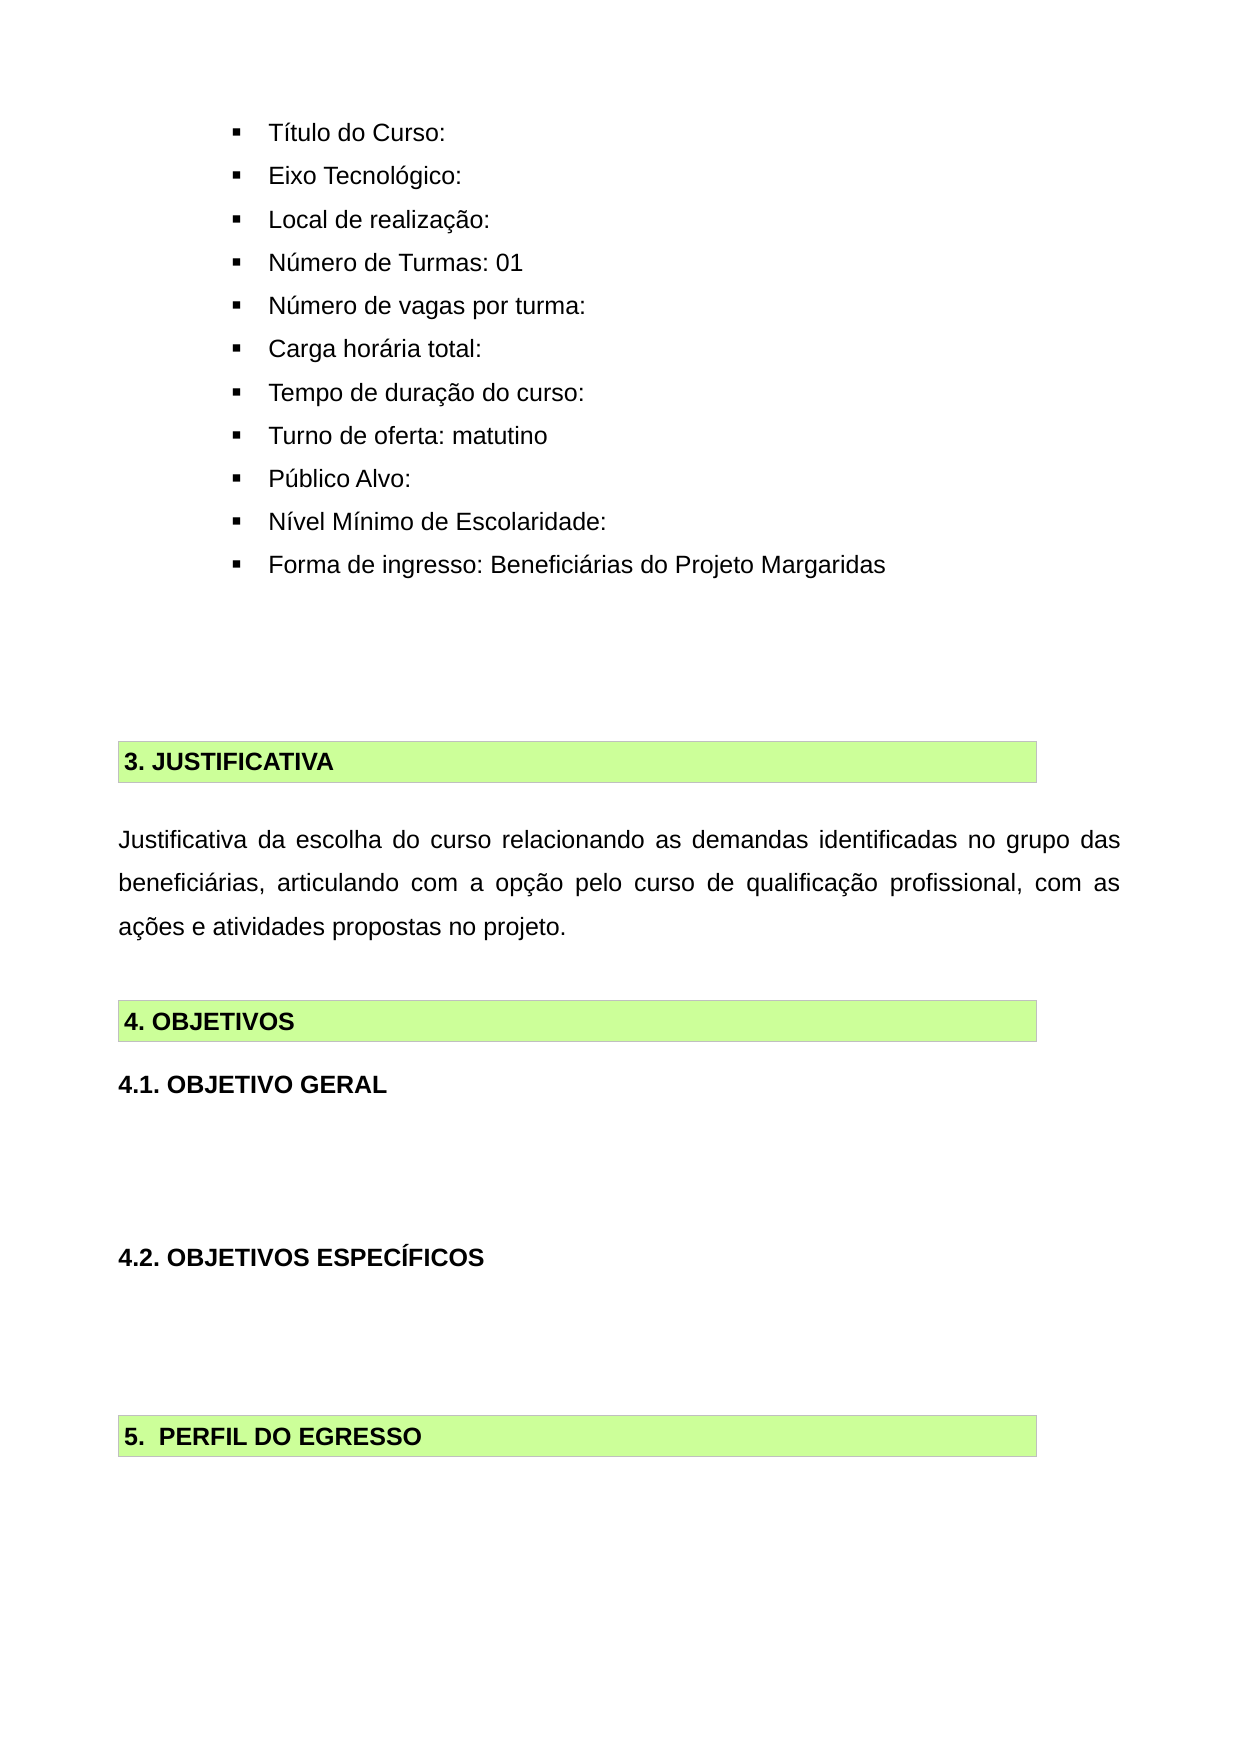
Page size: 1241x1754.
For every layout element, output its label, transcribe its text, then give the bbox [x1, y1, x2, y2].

list Carga horária total: [231, 334, 1122, 363]
table_header 4. OBJETIVOS [119, 1001, 1036, 1041]
list Eixo Tecnológico: [231, 161, 1122, 190]
table_header 5. PERFIL DO EGRESSO [119, 1416, 1036, 1456]
text 4.2. OBJETIVOS ESPECÍFICOS [118, 1243, 1122, 1272]
list Número de vagas por turma: [231, 291, 1122, 320]
table_header 3. JUSTIFICATIVA [119, 742, 1036, 782]
list Tempo de duração do curso: [231, 377, 1122, 406]
text 4.1. OBJETIVO GERAL [118, 1070, 1122, 1099]
list Título do Curso: [231, 118, 1122, 147]
list Número de Turmas: 01 [231, 248, 1122, 277]
list Forma de ingresso: Beneficiárias do Projeto Margaridas [231, 550, 1122, 579]
list Justificativa da escolha do curso relacionando as demandas identificadas no grupo das beneficiárias, articulando com a opção pelo curso de qualificação profissional, com as ações e atividades propostas no projeto. [118, 825, 1122, 940]
list Turno de oferta: matutino [231, 421, 1122, 449]
list Público Alvo: [231, 464, 1122, 493]
list Nível Mínimo de Escolaridade: [231, 507, 1122, 536]
list Local de realização: [231, 204, 1122, 233]
